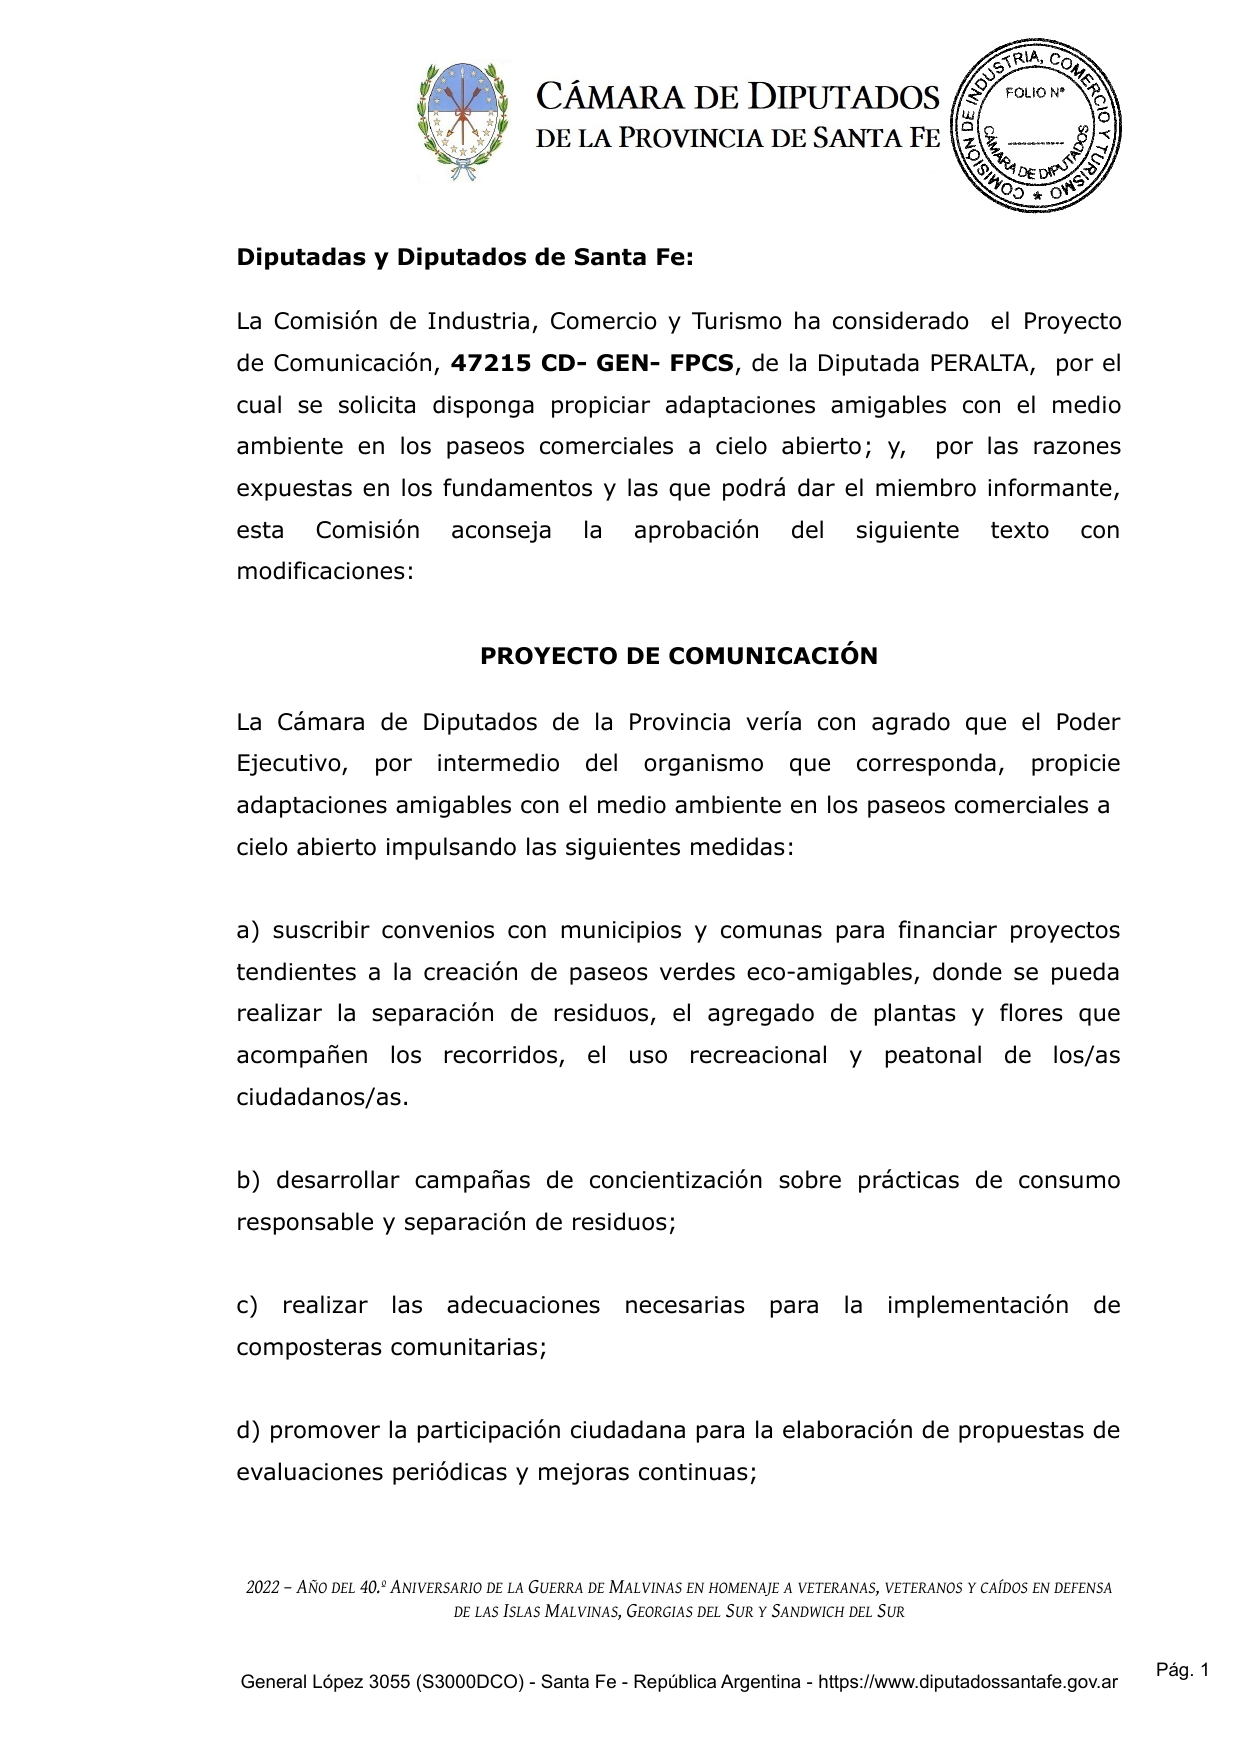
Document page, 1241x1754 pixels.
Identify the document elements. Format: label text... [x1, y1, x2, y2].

picture [413, 59, 944, 183]
text evaluaciones periódicas y mejoras continuas; [236, 1457, 1122, 1485]
text c) realizar las adecuaciones necesarias para la implementación de composteras comunitarias; [236, 1291, 1122, 1360]
text a) suscribir convenios con municipios y comunas para financiar proyectos tendientes a la creación de paseos verdes eco-amigables, donde se pueda realizar la separación de residuos, el agregado de plantas y flores que acompañen los recorridos, el uso recreacional y peatonal de los/as ciudadanos/as. [236, 916, 1122, 1110]
text PROYECTO DE COMUNICACIÓN [236, 641, 1122, 669]
text b) desarrollar campañas de concientización sobre prácticas de consumo responsable y separación de residuos; [236, 1166, 1122, 1235]
text La Cámara de Diputados de la Provincia vería con agrado que el Poder Ejecutivo, por intermedio del organismo que corresponda, propicie adaptaciones amigables con el medio ambiente en los paseos comerciales a [236, 707, 1122, 818]
text La Comisión de Industria, Comercio y Turismo ha considerado el Proyecto de Comunicación, 47215 CD- GEN- FPCS, de la Diputada PERALTA, por el cual se solicita disponga propiciar adaptaciones amigables con el medio ambiente en los paseos comerciales a cielo abierto; y, por las razones expuestas en los fundamentos y las que podrá dar el miembro informante, esta Comisión aconseja la aprobación del siguiente texto con modificaciones: [236, 307, 1122, 584]
text Diputadas y Diputados de Santa Fe: [236, 242, 1122, 270]
text d) promover la participación ciudadana para la elaboración de propuestas de [236, 1416, 1122, 1443]
text cielo abierto impulsando las siguientes medidas: [236, 832, 1122, 860]
